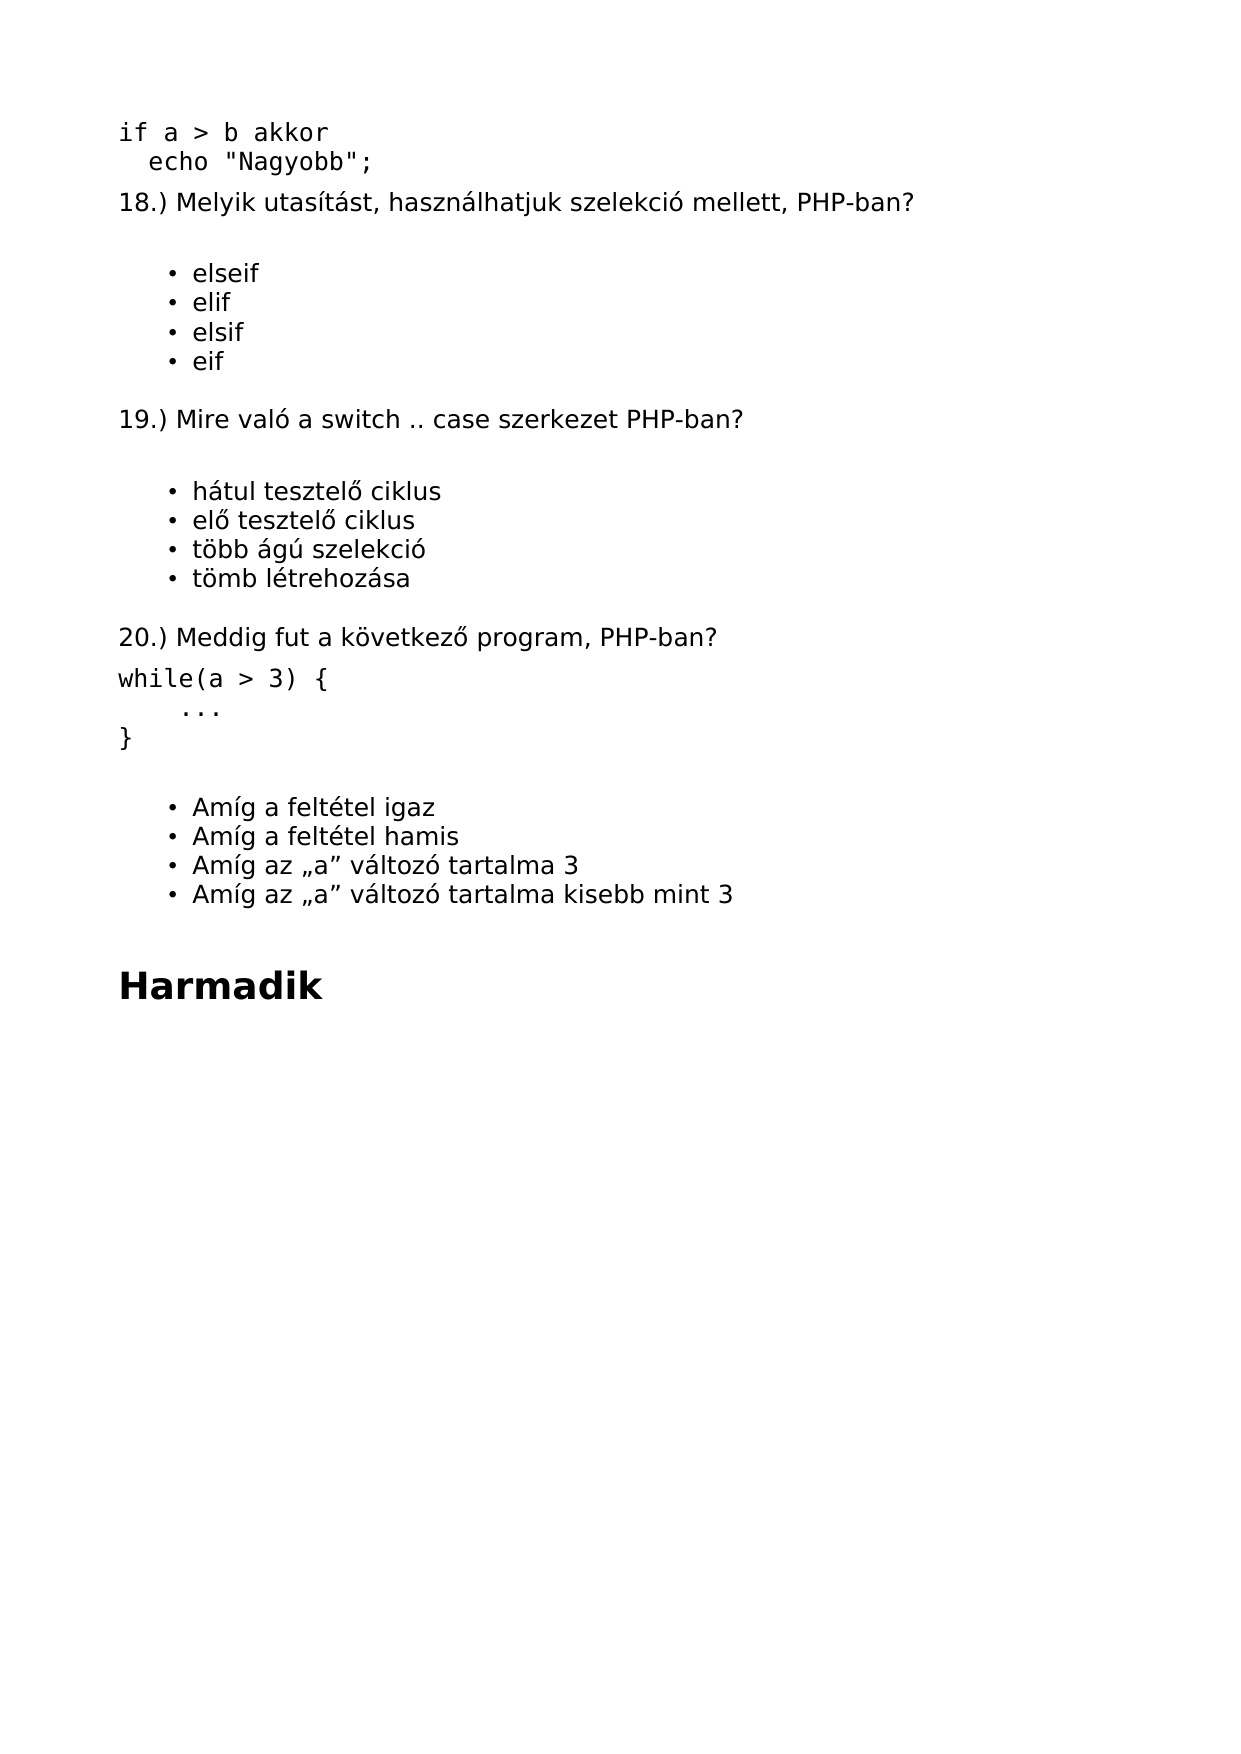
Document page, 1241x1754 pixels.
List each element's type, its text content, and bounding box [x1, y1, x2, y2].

text while(a > 3) { ... } [118, 664, 1122, 752]
text 19.) Mire való a switch .. case szerkezet PHP-ban? [118, 406, 1122, 435]
list több ágú szelekció [177, 535, 1122, 564]
list eif [177, 347, 1122, 376]
list Amíg az „a” változó tartalma 3 [177, 852, 1122, 881]
list Amíg a feltétel hamis [177, 822, 1122, 852]
subtitle Harmadik [118, 964, 1122, 1008]
list elif [177, 288, 1122, 318]
list Amíg az „a” változó tartalma kisebb mint 3 [177, 881, 1122, 910]
text if a > b akkor echo "Nagyobb"; [118, 118, 1122, 176]
text 20.) Meddig fut a következő program, PHP-ban? [118, 623, 1122, 652]
list tömb létrehozása [177, 564, 1122, 593]
list Amíg a feltétel igaz [177, 793, 1122, 822]
list elő tesztelő ciklus [177, 506, 1122, 535]
list elsif [177, 318, 1122, 347]
list elseif [177, 259, 1122, 288]
list hátul tesztelő ciklus [177, 477, 1122, 506]
text 18.) Melyik utasítást, használhatjuk szelekció mellett, PHP-ban? [118, 188, 1122, 217]
